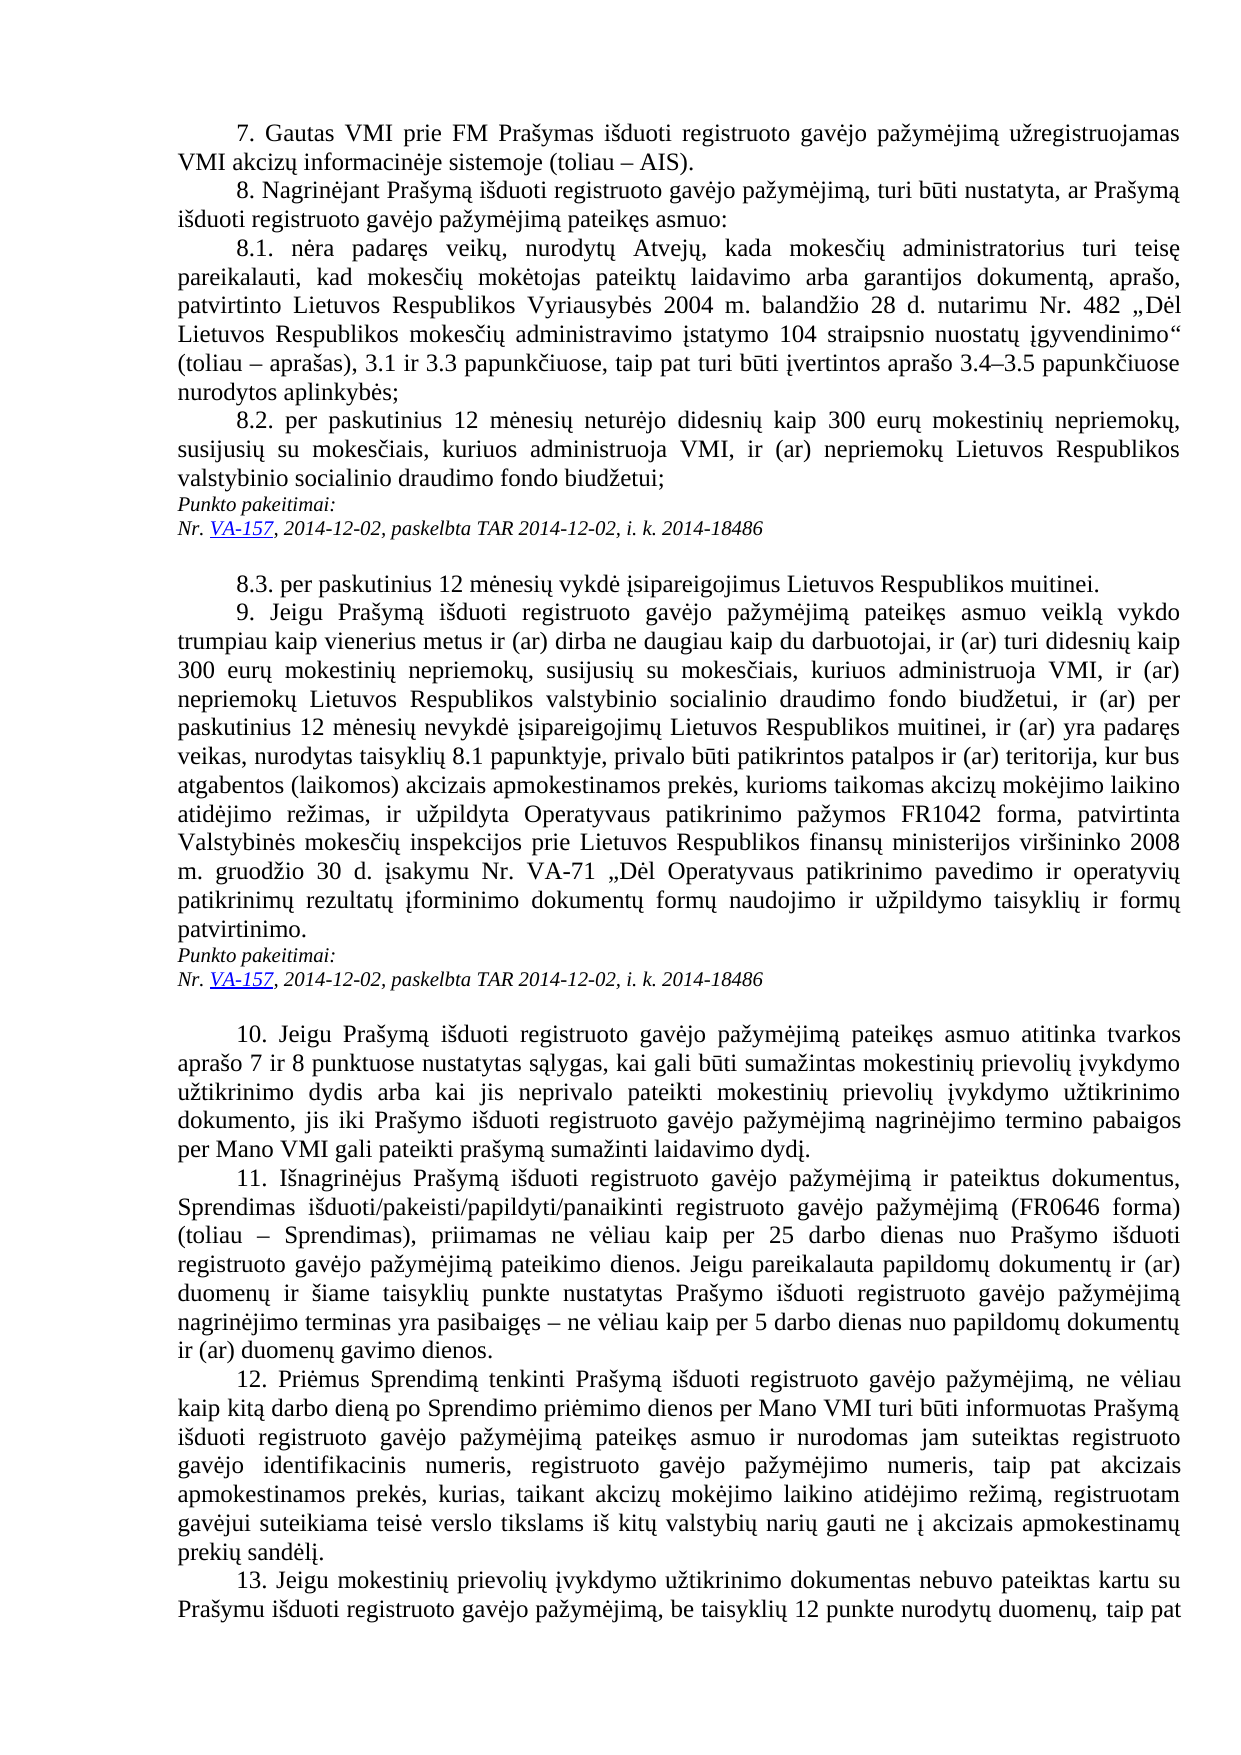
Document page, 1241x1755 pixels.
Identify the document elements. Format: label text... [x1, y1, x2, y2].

text 8.1. nėra padaręs veikų, nurodytų Atvejų, kada mokesčių administratorius turi teisę pareikalauti, kad mokesčių mokėtojas pateiktų laidavimo arba garantijos dokumentą, aprašo, patvirtinto Lietuvos Respublikos Vyriausybės 2004 m. balandžio 28 d. nutarimu Nr. 482 „Dėl Lietuvos Respublikos mokesčių administravimo įstatymo 104 straipsnio nuostatų įgyvendinimo“ (toliau – aprašas), 3.1 ir 3.3 papunkčiuose, taip pat turi būti įvertintos aprašo 3.4–3.5 papunkčiuose nurodytos aplinkybės; [177, 233, 1181, 406]
text 8.3. per paskutinius 12 mėnesių vykdė įsipareigojimus Lietuvos Respublikos muitinei. [177, 569, 1181, 597]
text 11. Išnagrinėjus Prašymą išduoti registruoto gavėjo pažymėjimą ir pateiktus dokumentus, Sprendimas išduoti/pakeisti/papildyti/panaikinti registruoto gavėjo pažymėjimą (FR0646 forma) (toliau – Sprendimas), priimamas ne vėliau kaip per 25 darbo dienas nuo Prašymo išduoti registruoto gavėjo pažymėjimą pateikimo dienos. Jeigu pareikalauta papildomų dokumentų ir (ar) duomenų ir šiame taisyklių punkte nustatytas Prašymo išduoti registruoto gavėjo pažymėjimą nagrinėjimo terminas yra pasibaigęs – ne vėliau kaip per 5 darbo dienas nuo papildomų dokumentų ir (ar) duomenų gavimo dienos. [177, 1163, 1181, 1364]
text 8.2. per paskutinius 12 mėnesių neturėjo didesnių kaip 300 eurų mokestinių nepriemokų, susijusių su mokesčiais, kuriuos administruoja VMI, ir (ar) nepriemokų Lietuvos Respublikos valstybinio socialinio draudimo fondo biudžetui; [177, 406, 1181, 492]
text 10. Jeigu Prašymą išduoti registruoto gavėjo pažymėjimą pateikęs asmuo atitinka tvarkos aprašo 7 ir 8 punktuose nustatytas sąlygas, kai gali būti sumažintas mokestinių prievolių įvykdymo užtikrinimo dydis arba kai jis neprivalo pateikti mokestinių prievolių įvykdymo užtikrinimo dokumento, jis iki Prašymo išduoti registruoto gavėjo pažymėjimą nagrinėjimo termino pabaigos per Mano VMI gali pateikti prašymą sumažinti laidavimo dydį. [177, 1019, 1181, 1163]
text 7. Gautas VMI prie FM Prašymas išduoti registruoto gavėjo pažymėjimą užregistruojamas VMI akcizų informacinėje sistemoje (toliau – AIS). [177, 118, 1181, 176]
text Nr. VA-157, 2014-12-02, paskelbta TAR 2014-12-02, i. k. 2014-18486 [177, 967, 1181, 991]
text 13. Jeigu mokestinių prievolių įvykdymo užtikrinimo dokumentas nebuvo pateiktas kartu su Prašymu išduoti registruoto gavėjo pažymėjimą, be taisyklių 12 punkte nurodytų duomenų, taip pat [177, 1566, 1181, 1623]
text Punkto pakeitimai: [177, 942, 1181, 967]
text 9. Jeigu Prašymą išduoti registruoto gavėjo pažymėjimą pateikęs asmuo veiklą vykdo trumpiau kaip vienerius metus ir (ar) dirba ne daugiau kaip du darbuotojai, ir (ar) turi didesnių kaip 300 eurų mokestinių nepriemokų, susijusių su mokesčiais, kuriuos administruoja VMI, ir (ar) nepriemokų Lietuvos Respublikos valstybinio socialinio draudimo fondo biudžetui, ir (ar) per paskutinius 12 mėnesių nevykdė įsipareigojimų Lietuvos Respublikos muitinei, ir (ar) yra padaręs veikas, nurodytas taisyklių 8.1 papunktyje, privalo būti patikrintos patalpos ir (ar) teritorija, kur bus atgabentos (laikomos) akcizais apmokestinamos prekės, kurioms taikomas akcizų mokėjimo laikino atidėjimo režimas, ir užpildyta Operatyvaus patikrinimo pažymos FR1042 forma, patvirtinta Valstybinės mokesčių inspekcijos prie Lietuvos Respublikos finansų ministerijos viršininko 2008 m. gruodžio 30 d. įsakymu Nr. VA-71 „Dėl Operatyvaus patikrinimo pavedimo ir operatyvių patikrinimų rezultatų įforminimo dokumentų formų naudojimo ir užpildymo taisyklių ir formų patvirtinimo. [177, 597, 1181, 942]
text Nr. VA-157, 2014-12-02, paskelbta TAR 2014-12-02, i. k. 2014-18486 [177, 516, 1181, 540]
text 12. Priėmus Sprendimą tenkinti Prašymą išduoti registruoto gavėjo pažymėjimą, ne vėliau kaip kitą darbo dieną po Sprendimo priėmimo dienos per Mano VMI turi būti informuotas Prašymą išduoti registruoto gavėjo pažymėjimą pateikęs asmuo ir nurodomas jam suteiktas registruoto gavėjo identifikacinis numeris, registruoto gavėjo pažymėjimo numeris, taip pat akcizais apmokestinamos prekės, kurias, taikant akcizų mokėjimo laikino atidėjimo režimą, registruotam gavėjui suteikiama teisė verslo tikslams iš kitų valstybių narių gauti ne į akcizais apmokestinamų prekių sandėlį. [177, 1364, 1181, 1566]
text 8. Nagrinėjant Prašymą išduoti registruoto gavėjo pažymėjimą, turi būti nustatyta, ar Prašymą išduoti registruoto gavėjo pažymėjimą pateikęs asmuo: [177, 176, 1181, 233]
text Punkto pakeitimai: [177, 492, 1181, 516]
